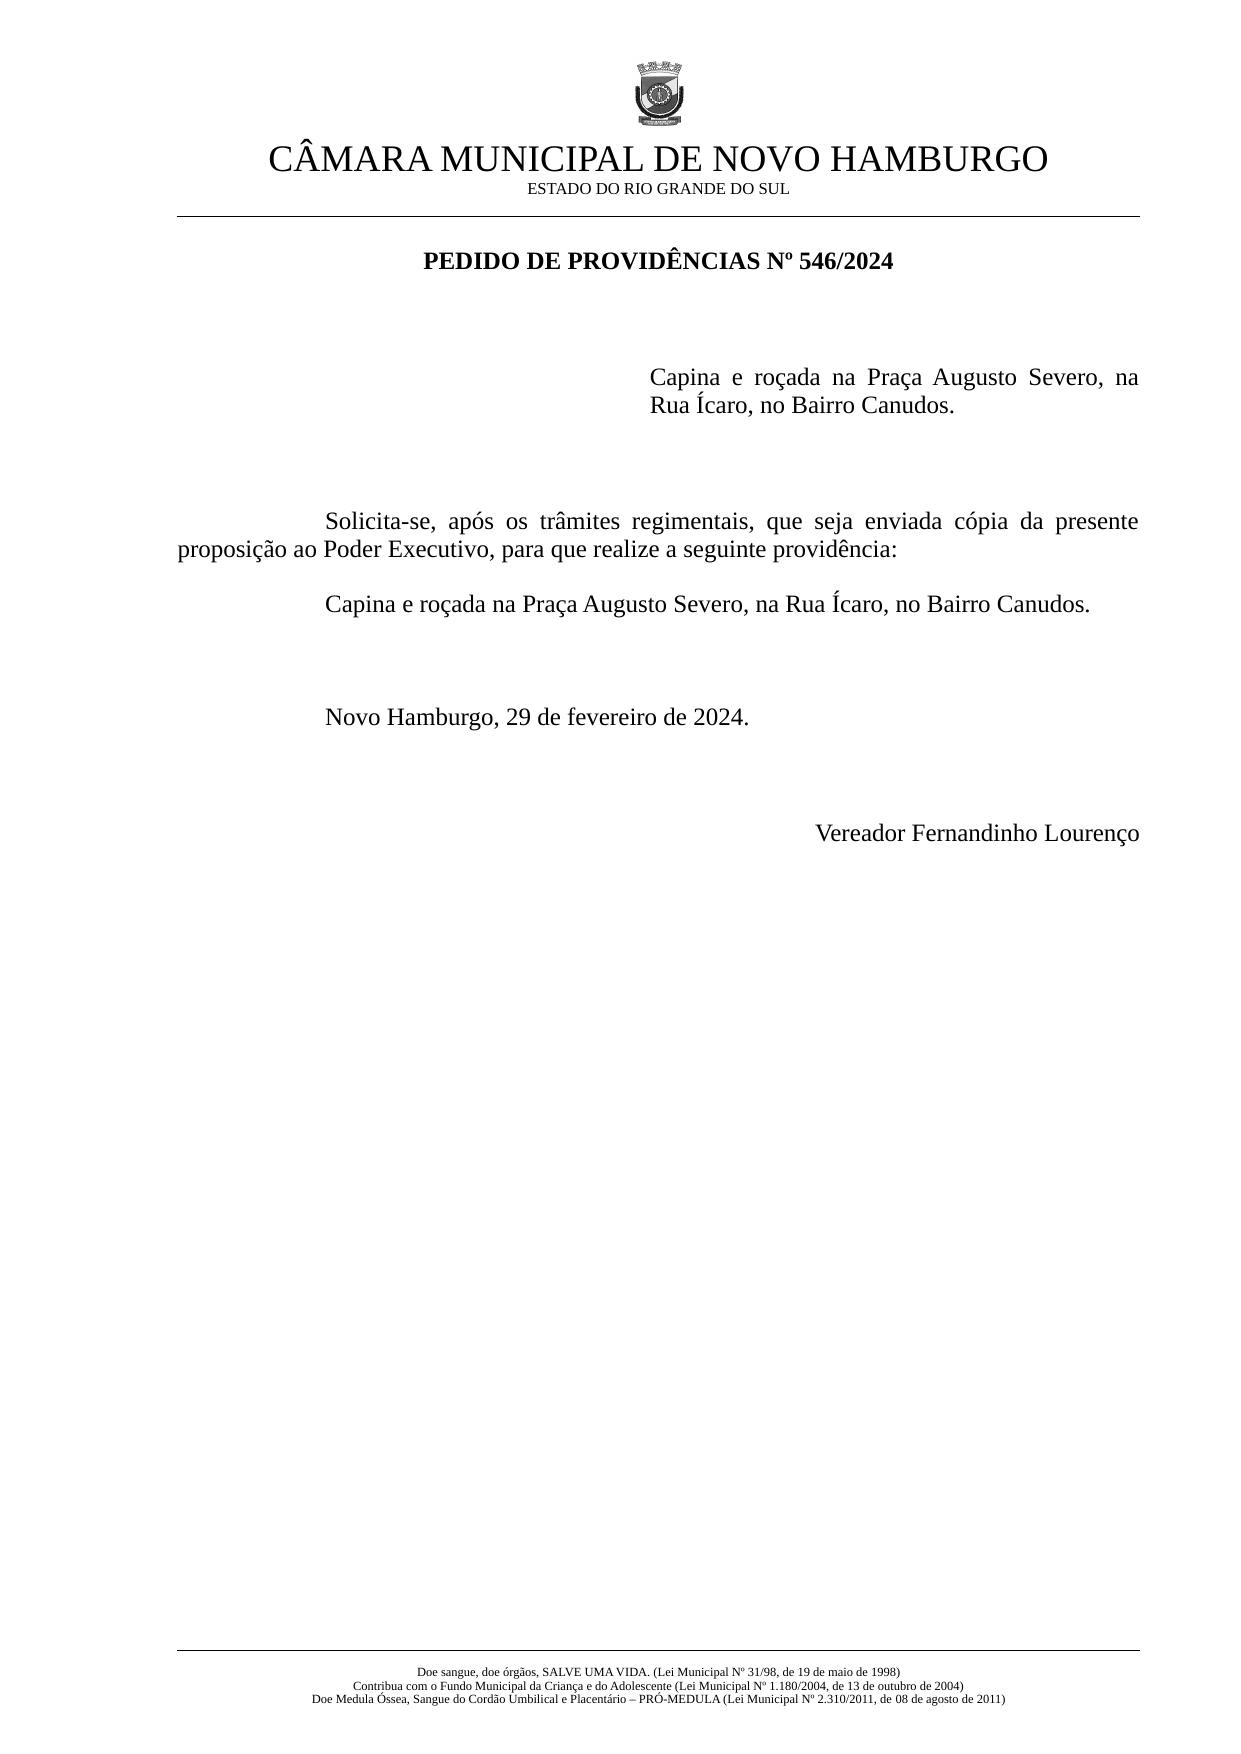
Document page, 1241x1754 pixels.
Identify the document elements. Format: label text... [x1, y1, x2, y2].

text PEDIDO DE PROVIDÊNCIAS Nº 546/2024 [177, 247, 1140, 274]
list Capina e roçada na Praça Augusto Severo, na Rua Ícaro, no Bairro Canudos. [177, 590, 1140, 618]
text Solicita-se, após os trâmites regimentais, que seja enviada cópia da presente proposição ao Poder Executivo, para que realize a seguinte providência: [177, 507, 1140, 562]
text Novo Hamburgo, 29 de fevereiro de 2024. [177, 703, 1140, 730]
text Vereador Fernandinho Lourenço [649, 819, 1140, 847]
list Capina e roçada na Praça Augusto Severo, na Rua Ícaro, no Bairro Canudos. [649, 363, 1140, 418]
